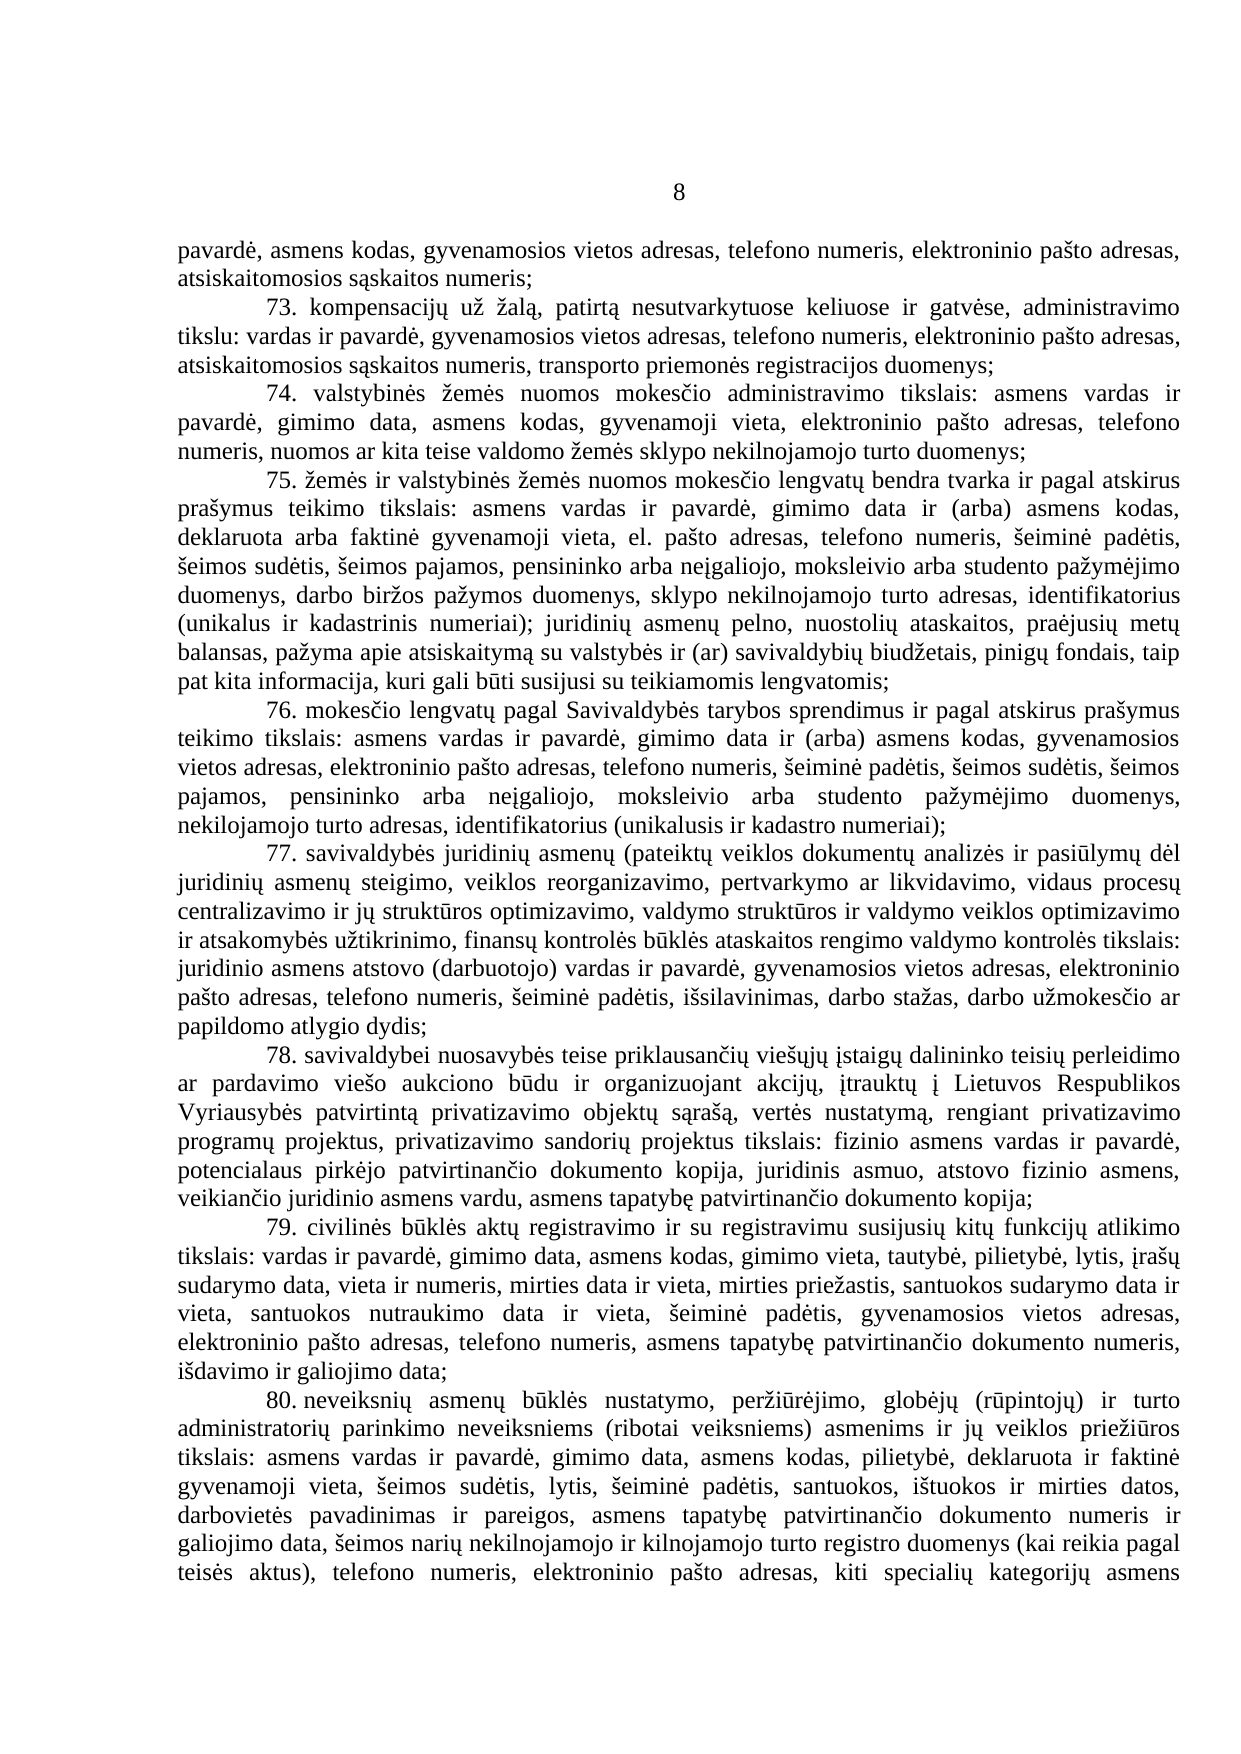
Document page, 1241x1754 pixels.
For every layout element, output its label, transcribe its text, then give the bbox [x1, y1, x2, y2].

text pavardė, asmens kodas, gyvenamosios vietos adresas, telefono numeris, elektroninio pašto adresas, atsiskaitomosios sąskaitos numeris; [177, 235, 1181, 292]
text 73. kompensacijų už žalą, patirtą nesutvarkytuose keliuose ir gatvėse, administravimo tikslu: vardas ir pavardė, gyvenamosios vietos adresas, telefono numeris, elektroninio pašto adresas, atsiskaitomosios sąskaitos numeris, transporto priemonės registracijos duomenys; [177, 292, 1181, 378]
text 79. civilinės būklės aktų registravimo ir su registravimu susijusių kitų funkcijų atlikimo tikslais: vardas ir pavardė, gimimo data, asmens kodas, gimimo vieta, tautybė, pilietybė, lytis, įrašų sudarymo data, vieta ir numeris, mirties data ir vieta, mirties priežastis, santuokos sudarymo data ir vieta, santuokos nutraukimo data ir vieta, šeiminė padėtis, gyvenamosios vietos adresas, elektroninio pašto adresas, telefono numeris, asmens tapatybę patvirtinančio dokumento numeris, išdavimo ir galiojimo data; [177, 1212, 1181, 1385]
text 77. savivaldybės juridinių asmenų (pateiktų veiklos dokumentų analizės ir pasiūlymų dėl juridinių asmenų steigimo, veiklos reorganizavimo, pertvarkymo ar likvidavimo, vidaus procesų centralizavimo ir jų struktūros optimizavimo, valdymo struktūros ir valdymo veiklos optimizavimo ir atsakomybės užtikrinimo, finansų kontrolės būklės ataskaitos rengimo valdymo kontrolės tikslais: juridinio asmens atstovo (darbuotojo) vardas ir pavardė, gyvenamosios vietos adresas, elektroninio pašto adresas, telefono numeris, šeiminė padėtis, išsilavinimas, darbo stažas, darbo užmokesčio ar papildomo atlygio dydis; [177, 838, 1181, 1040]
text 78. savivaldybei nuosavybės teise priklausančių viešųjų įstaigų dalininko teisių perleidimo ar pardavimo viešo aukciono būdu ir organizuojant akcijų, įtrauktų į Lietuvos Respublikos Vyriausybės patvirtintą privatizavimo objektų sąrašą, vertės nustatymą, rengiant privatizavimo programų projektus, privatizavimo sandorių projektus tikslais: fizinio asmens vardas ir pavardė, potencialaus pirkėjo patvirtinančio dokumento kopija, juridinis asmuo, atstovo fizinio asmens, veikiančio juridinio asmens vardu, asmens tapatybę patvirtinančio dokumento kopija; [177, 1040, 1181, 1212]
text 80. neveiksnių asmenų būklės nustatymo, peržiūrėjimo, globėjų (rūpintojų) ir turto administratorių parinkimo neveiksniems (ribotai veiksniems) asmenims ir jų veiklos priežiūros tikslais: asmens vardas ir pavardė, gimimo data, asmens kodas, pilietybė, deklaruota ir faktinė gyvenamoji vieta, šeimos sudėtis, lytis, šeiminė padėtis, santuokos, ištuokos ir mirties datos, darbovietės pavadinimas ir pareigos, asmens tapatybę patvirtinančio dokumento numeris ir galiojimo data, šeimos narių nekilnojamojo ir kilnojamojo turto registro duomenys (kai reikia pagal teisės aktus), telefono numeris, elektroninio pašto adresas, kiti specialių kategorijų asmens [177, 1385, 1181, 1586]
text 74. valstybinės žemės nuomos mokesčio administravimo tikslais: asmens vardas ir pavardė, gimimo data, asmens kodas, gyvenamoji vieta, elektroninio pašto adresas, telefono numeris, nuomos ar kita teise valdomo žemės sklypo nekilnojamojo turto duomenys; [177, 378, 1181, 465]
text 76. mokesčio lengvatų pagal Savivaldybės tarybos sprendimus ir pagal atskirus prašymus teikimo tikslais: asmens vardas ir pavardė, gimimo data ir (arba) asmens kodas, gyvenamosios vietos adresas, elektroninio pašto adresas, telefono numeris, šeiminė padėtis, šeimos sudėtis, šeimos pajamos, pensininko arba neįgaliojo, moksleivio arba studento pažymėjimo duomenys, nekilojamojo turto adresas, identifikatorius (unikalusis ir kadastro numeriai); [177, 695, 1181, 838]
text 75. žemės ir valstybinės žemės nuomos mokesčio lengvatų bendra tvarka ir pagal atskirus prašymus teikimo tikslais: asmens vardas ir pavardė, gimimo data ir (arba) asmens kodas, deklaruota arba faktinė gyvenamoji vieta, el. pašto adresas, telefono numeris, šeiminė padėtis, šeimos sudėtis, šeimos pajamos, pensininko arba neįgaliojo, moksleivio arba studento pažymėjimo duomenys, darbo biržos pažymos duomenys, sklypo nekilnojamojo turto adresas, identifikatorius (unikalus ir kadastrinis numeriai); juridinių asmenų pelno, nuostolių ataskaitos, praėjusių metų balansas, pažyma apie atsiskaitymą su valstybės ir (ar) savivaldybių biudžetais, pinigų fondais, taip pat kita informacija, kuri gali būti susijusi su teikiamomis lengvatomis; [177, 465, 1181, 695]
